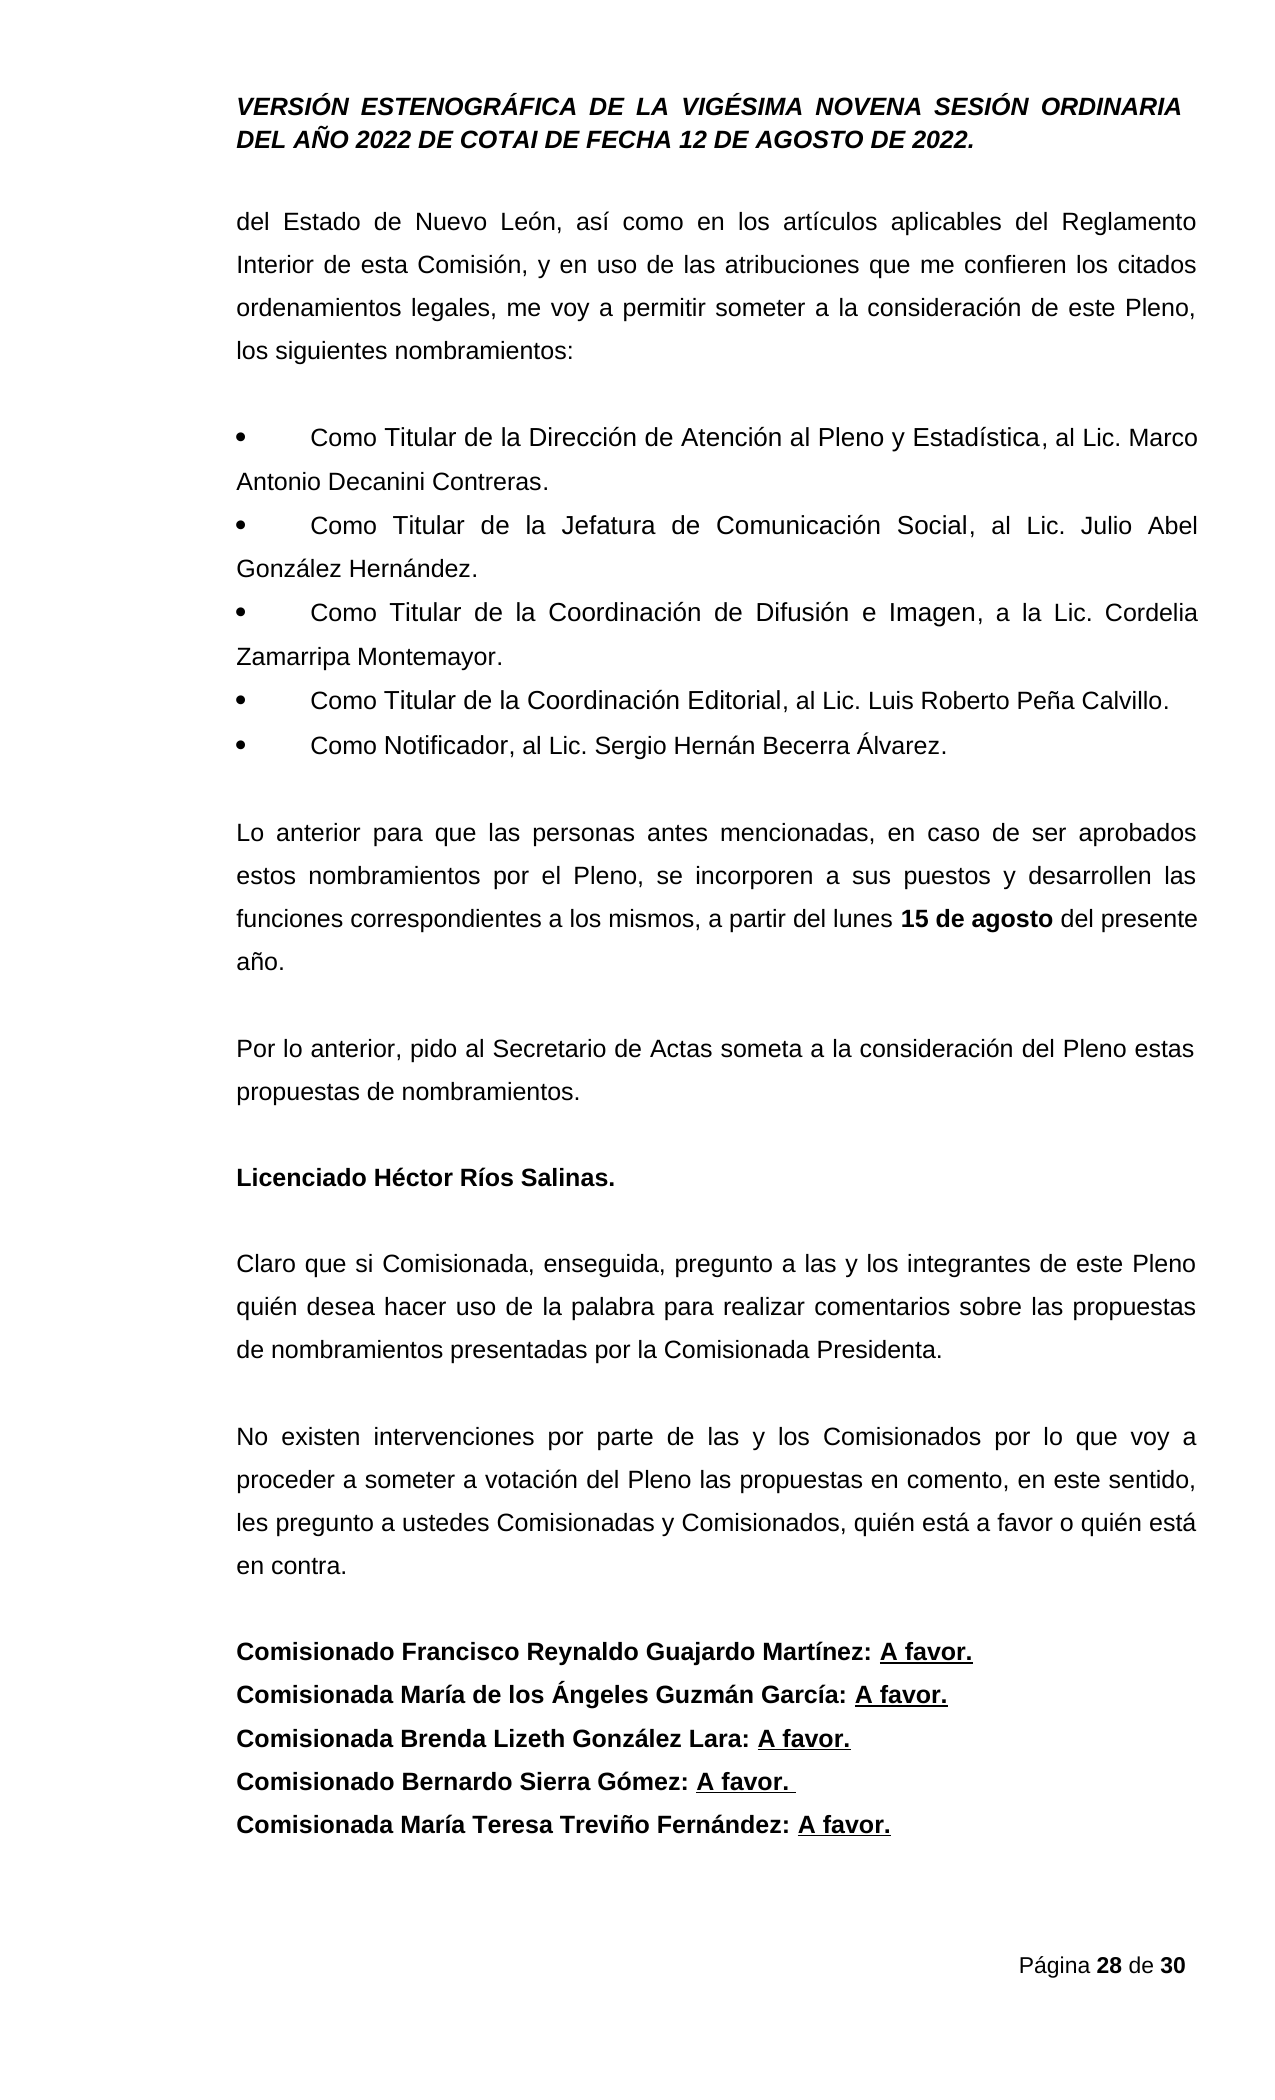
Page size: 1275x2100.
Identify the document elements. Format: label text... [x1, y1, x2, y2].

text del Estado de Nuevo León, así como en los artículos aplicables del Reglamento Interior de esta Comisión, y en uso de las atribuciones que me confieren los citados ordenamientos legales, me voy a permitir someter a la consideración de este Pleno, los siguientes nombramientos: [236, 207, 1198, 365]
text Lo anterior para que las personas antes mencionadas, en caso de ser aprobados estos nombramientos por el Pleno, se incorporen a sus puestos y desarrollen las funciones correspondientes a los mismos, a partir del lunes 15 de agosto del presente año. [236, 818, 1198, 976]
text Por lo anterior, pido al Secretario de Actas someta a la consideración del Pleno estas propuestas de nombramientos. [236, 1034, 1196, 1106]
text No existen intervenciones por parte de las y los Comisionados por lo que voy a proceder a someter a votación del Pleno las propuestas en comento, en este sentido, les pregunto a ustedes Comisionadas y Comisionados, quién está a favor o quién está en contra. [236, 1422, 1198, 1580]
text Comisionada María de los Ángeles Guzmán García: A favor. [236, 1681, 1198, 1709]
text Claro que si Comisionada, enseguida, pregunto a las y los integrantes de este Pleno quién desea hacer uso de la palabra para realizar comentarios sobre las propuestas de nombramientos presentadas por la Comisionada Presidenta. [236, 1249, 1198, 1364]
text Comisionada Brenda Lizeth González Lara: A favor. [236, 1724, 1198, 1752]
text Comisionado Bernardo Sierra Gómez: A favor. [236, 1767, 1198, 1796]
list Como Titular de la Coordinación Editorial, al Lic. Luis Roberto Peña Calvillo. [236, 685, 1198, 715]
list Como Titular de la Dirección de Atención al Pleno y Estadística, al Lic. Marco Antonio Decanini Contreras. [236, 422, 1198, 496]
text Comisionado Francisco Reynaldo Guajardo Martínez: A favor. [236, 1637, 1198, 1666]
list Como Titular de la Jefatura de Comunicación Social, al Lic. Julio Abel González Hernández. [236, 510, 1198, 583]
text Comisionada María Teresa Treviño Fernández: A favor. [236, 1810, 1198, 1839]
list Como Notificador, al Lic. Sergio Hernán Becerra Álvarez. [236, 730, 1198, 760]
list Como Titular de la Coordinación de Difusión e Imagen, a la Lic. Cordelia Zamarripa Montemayor. [236, 597, 1198, 671]
text Licenciado Héctor Ríos Salinas. [236, 1163, 1198, 1192]
